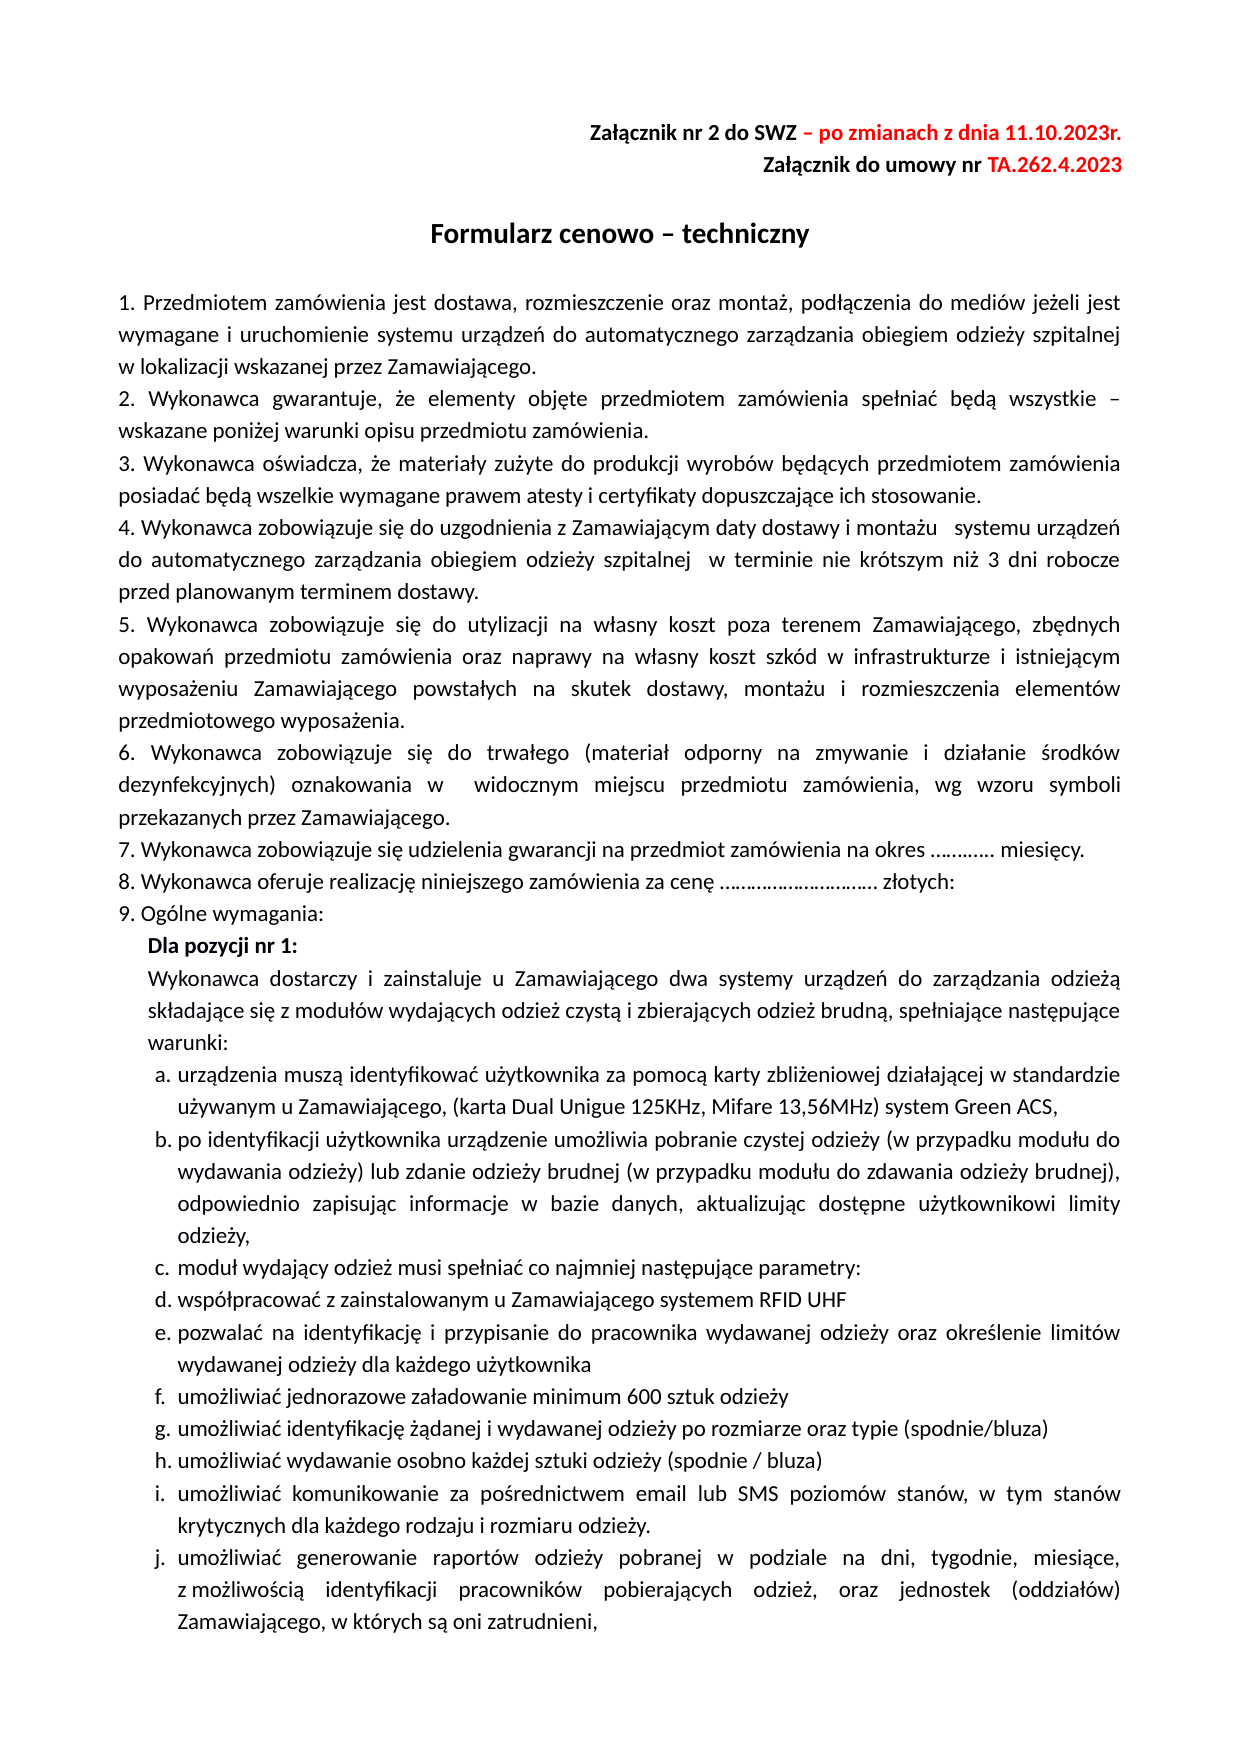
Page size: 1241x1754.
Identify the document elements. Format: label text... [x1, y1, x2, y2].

list umożliwiać generowanie raportów odzieży pobranej w podziale na dni, tygodnie, miesiące, z możliwością identyfikacji pracowników pobierających odzież, oraz jednostek (oddziałów) Zamawiającego, w których są oni zatrudnieni, [154, 1543, 1122, 1636]
list umożliwiać wydawanie osobno każdej sztuki odzieży (spodnie / bluza) [154, 1447, 1122, 1474]
text 8. Wykonawca oferuje realizację niniejszego zamówienia za cenę ………………………… złotych: [118, 867, 1122, 895]
text Dla pozycji nr 1: [148, 932, 1122, 959]
text 6. Wykonawca zobowiązuje się do trwałego (materiał odporny na zmywanie i działanie środków dezynfekcyjnych) oznakowania w widocznym miejscu przedmiotu zamówienia, wg wzoru symboli przekazanych przez Zamawiającego. [118, 738, 1122, 831]
text 7. Wykonawca zobowiązuje się udzielenia gwarancji na przedmiot zamówienia na okres …….….. miesięcy. [118, 835, 1122, 863]
text Wykonawca dostarczy i zainstaluje u Zamawiającego dwa systemy urządzeń do zarządzania odzieżą składające się z modułów wydających odzież czystą i zbierających odzież brudną, spełniające następujące warunki: [148, 964, 1122, 1056]
text 9. Ogólne wymagania: [118, 899, 1122, 927]
text Formularz cenowo – techniczny [118, 215, 1122, 250]
text 5. Wykonawca zobowiązuje się do utylizacji na własny koszt poza terenem Zamawiającego, zbędnych opakowań przedmiotu zamówienia oraz naprawy na własny koszt szkód w infrastrukturze i istniejącym wyposażeniu Zamawiającego powstałych na skutek dostawy, montażu i rozmieszczenia elementów przedmiotowego wyposażenia. [118, 610, 1122, 734]
text Załącznik do umowy nr TA.262.4.2023 [118, 150, 1122, 178]
list pozwalać na identyfikację i przypisanie do pracownika wydawanej odzieży oraz określenie limitów wydawanej odzieży dla każdego użytkownika [154, 1318, 1122, 1378]
list po identyfikacji użytkownika urządzenie umożliwia pobranie czystej odzieży (w przypadku modułu do wydawania odzieży) lub zdanie odzieży brudnej (w przypadku modułu do zdawania odzieży brudnej), odpowiednio zapisując informacje w bazie danych, aktualizując dostępne użytkownikowi limity odzieży, [154, 1125, 1122, 1249]
list urządzenia muszą identyfikować użytkownika za pomocą karty zbliżeniowej działającej w standardzie używanym u Zamawiającego, (karta Dual Unigue 125KHz, Mifare 13,56MHz) system Green ACS, [154, 1060, 1122, 1121]
text 1. Przedmiotem zamówienia jest dostawa, rozmieszczenie oraz montaż, podłączenia do mediów jeżeli jest wymagane i uruchomienie systemu urządzeń do automatycznego zarządzania obiegiem odzieży szpitalnej w lokalizacji wskazanej przez Zamawiającego. [118, 288, 1122, 380]
list moduł wydający odzież musi spełniać co najmniej następujące parametry: [154, 1253, 1122, 1281]
text 4. Wykonawca zobowiązuje się do uzgodnienia z Zamawiającym daty dostawy i montażu systemu urządzeń do automatycznego zarządzania obiegiem odzieży szpitalnej w terminie nie krótszym niż 3 dni robocze przed planowanym terminem dostawy. [118, 513, 1122, 606]
list współpracować z zainstalowanym u Zamawiającego systemem RFID UHF [154, 1286, 1122, 1314]
text 2. Wykonawca gwarantuje, że elementy objęte przedmiotem zamówienia spełniać będą wszystkie – wskazane poniżej warunki opisu przedmiotu zamówienia. [118, 384, 1122, 444]
list umożliwiać jednorazowe załadowanie minimum 600 sztuk odzieży [154, 1382, 1122, 1410]
list umożliwiać komunikowanie za pośrednictwem email lub SMS poziomów stanów, w tym stanów krytycznych dla każdego rodzaju i rozmiaru odzieży. [154, 1479, 1122, 1539]
text 3. Wykonawca oświadcza, że materiały zużyte do produkcji wyrobów będących przedmiotem zamówienia posiadać będą wszelkie wymagane prawem atesty i certyfikaty dopuszczające ich stosowanie. [118, 449, 1122, 509]
text Załącznik nr 2 do SWZ – po zmianach z dnia 11.10.2023r. [118, 118, 1122, 146]
list umożliwiać identyfikację żądanej i wydawanej odzieży po rozmiarze oraz typie (spodnie/bluza) [154, 1414, 1122, 1442]
